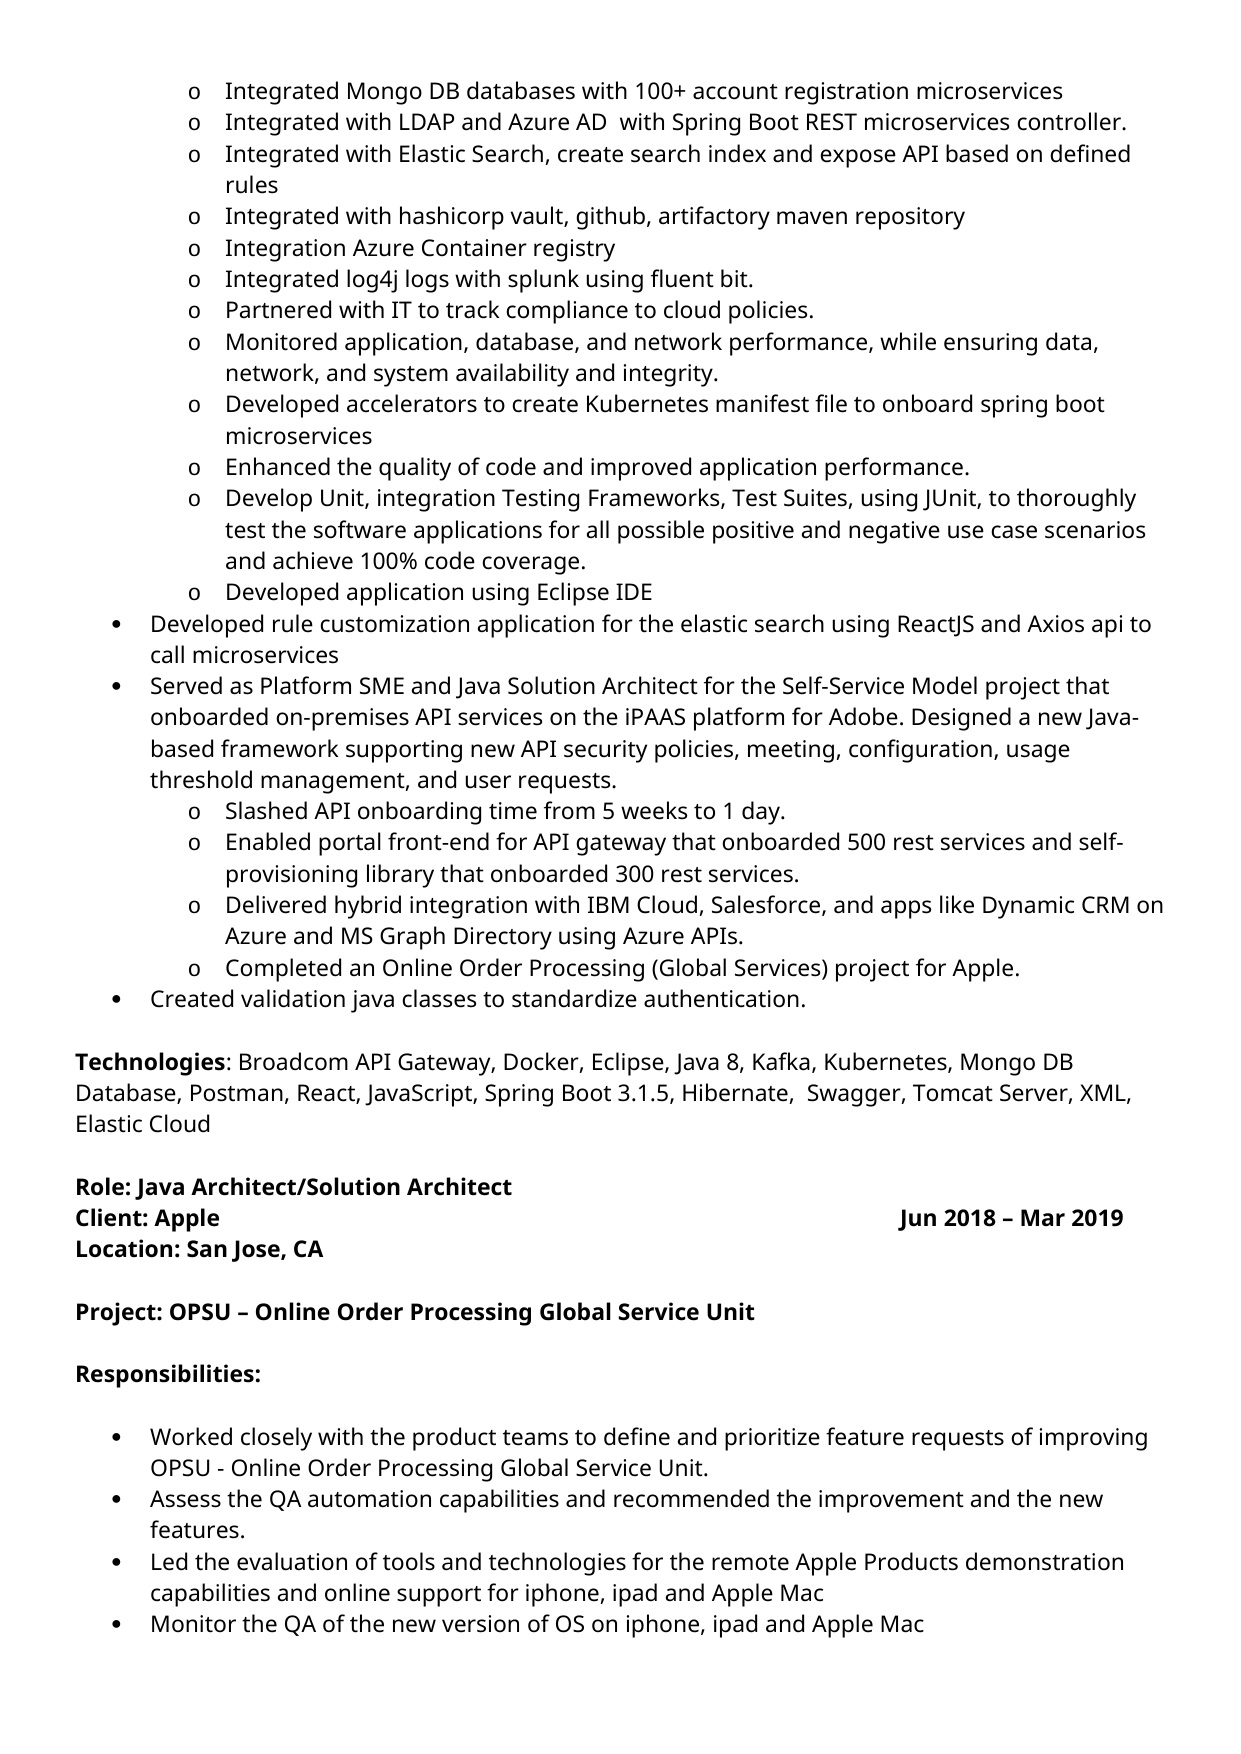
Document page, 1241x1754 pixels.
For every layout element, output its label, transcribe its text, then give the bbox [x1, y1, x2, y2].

list Integrated with Elastic Search, create search index and expose API based on defined rules [187, 138, 1165, 200]
list Monitored application, database, and network performance, while ensuring data, network, and system availability and integrity. [187, 326, 1165, 388]
list Developed application using Eclipse IDE [187, 576, 1165, 607]
text Client: Apple Jun 2018 – Mar 2019 [75, 1202, 1165, 1233]
text Responsibilities: [75, 1358, 1165, 1389]
list Integrated log4j logs with splunk using fluent bit. [187, 263, 1165, 294]
list Developed rule customization application for the elastic search using ReactJS and Axios api to call microservices [112, 607, 1165, 670]
list Enhanced the quality of code and improved application performance. [187, 451, 1165, 482]
list Partnered with IT to track compliance to cloud policies. [187, 294, 1165, 326]
list Slashed API onboarding time from 5 weeks to 1 day. [187, 795, 1165, 826]
text Project: OPSU – Online Order Processing Global Service Unit [75, 1295, 1165, 1327]
text Technologies: Broadcom API Gateway, Docker, Eclipse, Java 8, Kafka, Kubernetes, Mongo DB Database, Postman, React, JavaScript, Spring Boot 3.1.5, Hibernate, Swagger, Tomcat Server, XML, Elastic Cloud [75, 1045, 1165, 1139]
list Integrated with LDAP and Azure AD with Spring Boot REST microservices controller. [187, 106, 1165, 138]
list Worked closely with the product teams to define and prioritize feature requests of improving OPSU - Online Order Processing Global Service Unit. [112, 1420, 1165, 1483]
list Integrated with hashicorp vault, github, artifactory maven repository [187, 200, 1165, 232]
list Delivered hybrid integration with IBM Cloud, Salesforce, and apps like Dynamic CRM on Azure and MS Graph Directory using Azure APIs. [187, 889, 1165, 952]
list Led the evaluation of tools and technologies for the remote Apple Products demonstration capabilities and online support for iphone, ipad and Apple Mac [112, 1545, 1165, 1608]
text Location: San Jose, CA [75, 1233, 1165, 1264]
list Assess the QA automation capabilities and recommended the improvement and the new features. [112, 1483, 1165, 1545]
list Develop Unit, integration Testing Frameworks, Test Suites, using JUnit, to thoroughly test the software applications for all possible positive and negative use case scenarios and achieve 100% code coverage. [187, 482, 1165, 576]
list Served as Platform SME and Java Solution Architect for the Self-Service Model project that onboarded on-premises API services on the iPAAS platform for Adobe. Designed a new Java-based framework supporting new API security policies, meeting, configuration, usage threshold management, and user requests. [112, 670, 1165, 795]
list Integration Azure Container registry [187, 232, 1165, 263]
list Monitor the QA of the new version of OS on iphone, ipad and Apple Mac [112, 1608, 1165, 1639]
list Completed an Online Order Processing (Global Services) project for Apple. [187, 952, 1165, 983]
list Developed accelerators to create Kubernetes manifest file to onboard spring boot microservices [187, 388, 1165, 451]
list Enabled portal front-end for API gateway that onboarded 500 rest services and self-provisioning library that onboarded 300 rest services. [187, 826, 1165, 889]
list Created validation java classes to standardize authentication. [112, 983, 1165, 1014]
list Integrated Mongo DB databases with 100+ account registration microservices [187, 75, 1165, 106]
text Role: Java Architect/Solution Architect [75, 1170, 1165, 1202]
